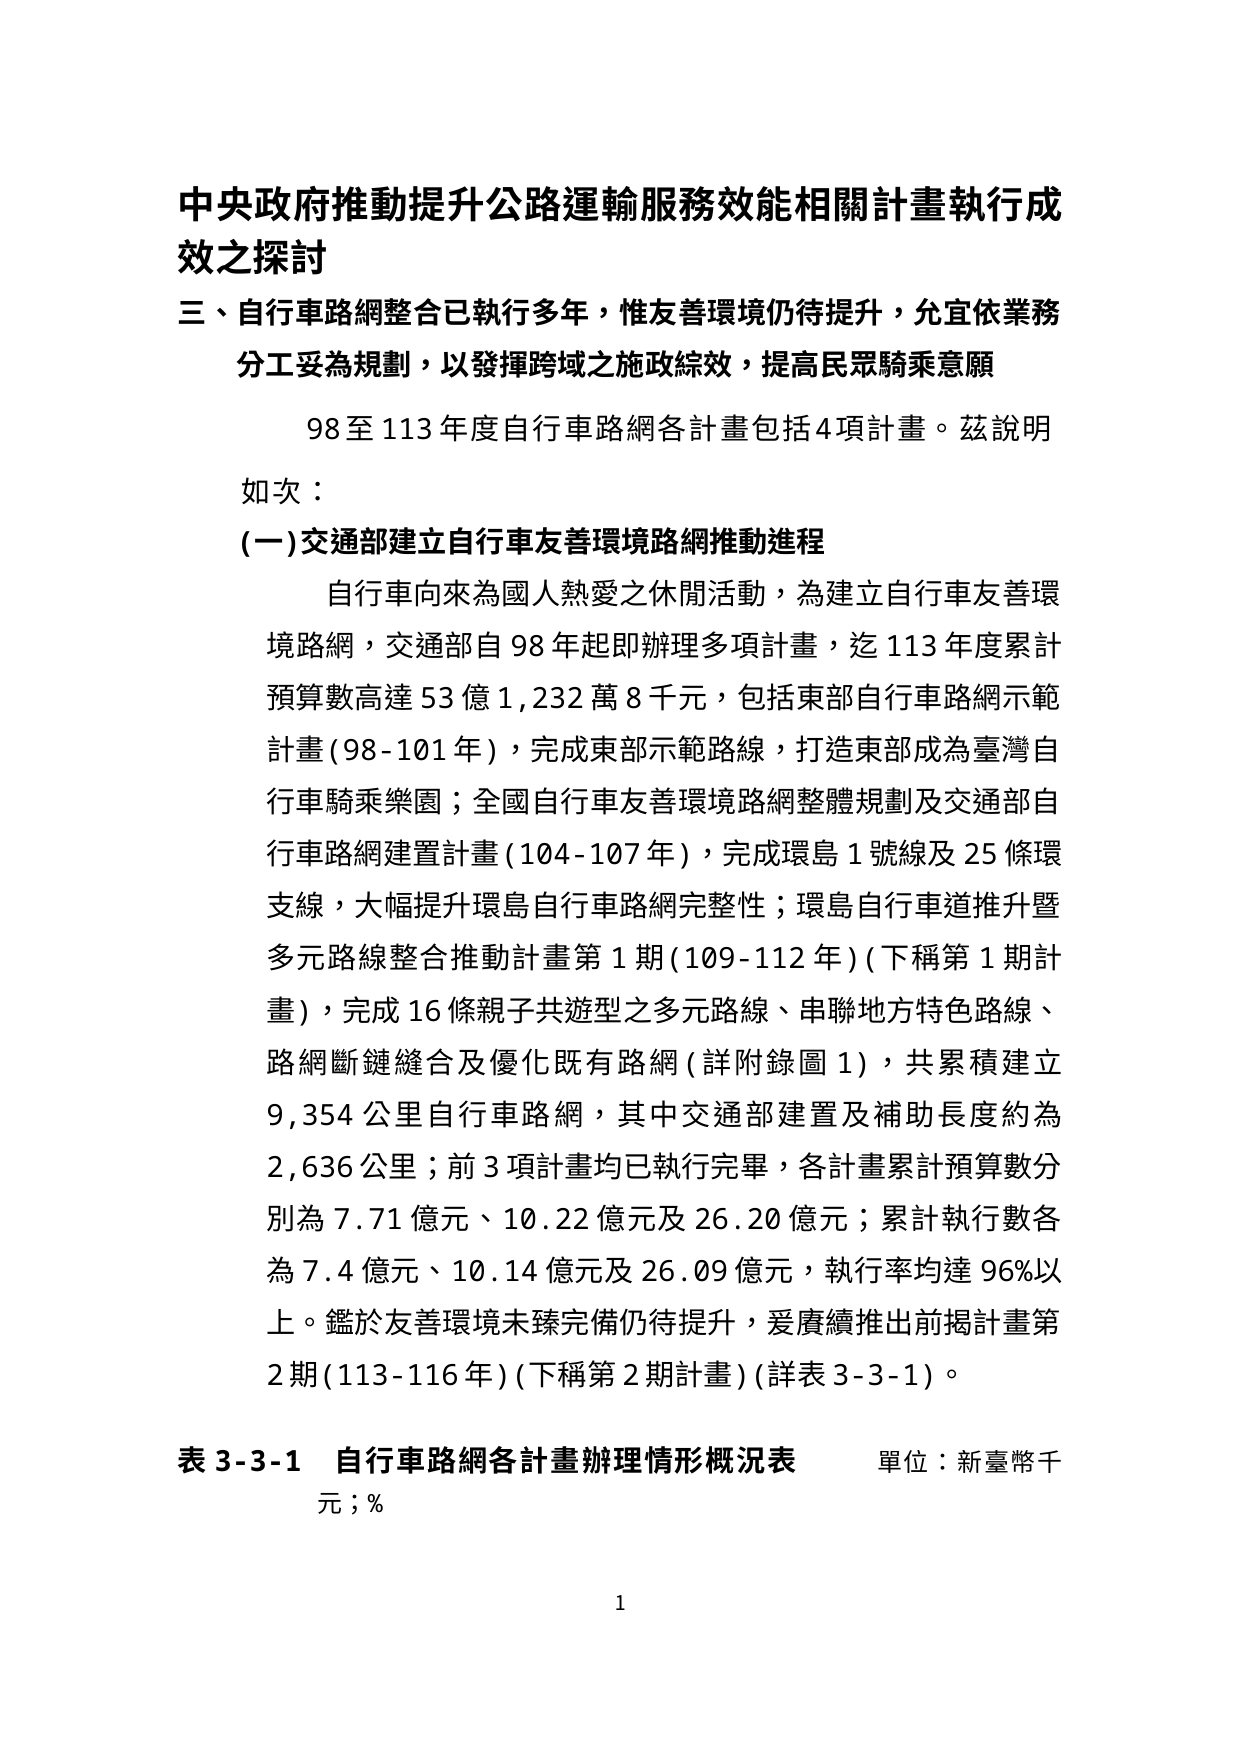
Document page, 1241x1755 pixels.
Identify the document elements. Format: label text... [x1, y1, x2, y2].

text 自行車向來為國人熱愛之休閒活動，為建立自行車友善環境路網，交通部自98年起即辦理多項計畫，迄113年度累計預算數高達53億1,232萬8千元，包括東部自行車路網示範計畫(98-101年)，完成東部示範路線，打造東部成為臺灣自行車騎乘樂園；全國自行車友善環境路網整體規劃及交通部自行車路網建置計畫(104-107年)，完成環島1號線及25條環支線，大幅提升環島自行車路網完整性；環島自行車道推升暨多元路線整合推動計畫第1期(109-112年)(下稱第1期計畫)，完成16條親子共遊型之多元路線、串聯地方特色路線、路網斷鏈縫合及優化既有路網(詳附錄圖1)，共累積建立9,354公里自行車路網，其中交通部建置及補助長度約為2,636公里；前3項計畫均已執行完畢，各計畫累計預算數分別為7.71億元、10.22億元及26.20億元；累計執行數各為7.4億元、10.14億元及26.09億元，執行率均達96%以上。鑑於友善環境未臻完備仍待提升，爰賡續推出前揭計畫第2期(113-116年)(下稱第2期計畫)(詳表3-3-1)。 [266, 563, 1063, 1396]
text 98至113年度自行車路網各計畫包括4項計畫。茲說明如次： [236, 386, 1063, 511]
subtitle (一)交通部建立自行車友善環境路網推動進程 [236, 511, 1063, 563]
text 中央政府推動提升公路運輸服務效能相關計畫執行成效之探討 [177, 177, 1063, 281]
subtitle 三、自行車路網整合已執行多年，惟友善環境仍待提升，允宜依業務分工妥為規劃，以發揮跨域之施政綜效，提高民眾騎乘意願 [177, 281, 1063, 386]
text 表3-3-1 自行車路網各計畫辦理情形概況表 單位：新臺幣千元；% [177, 1438, 1063, 1521]
